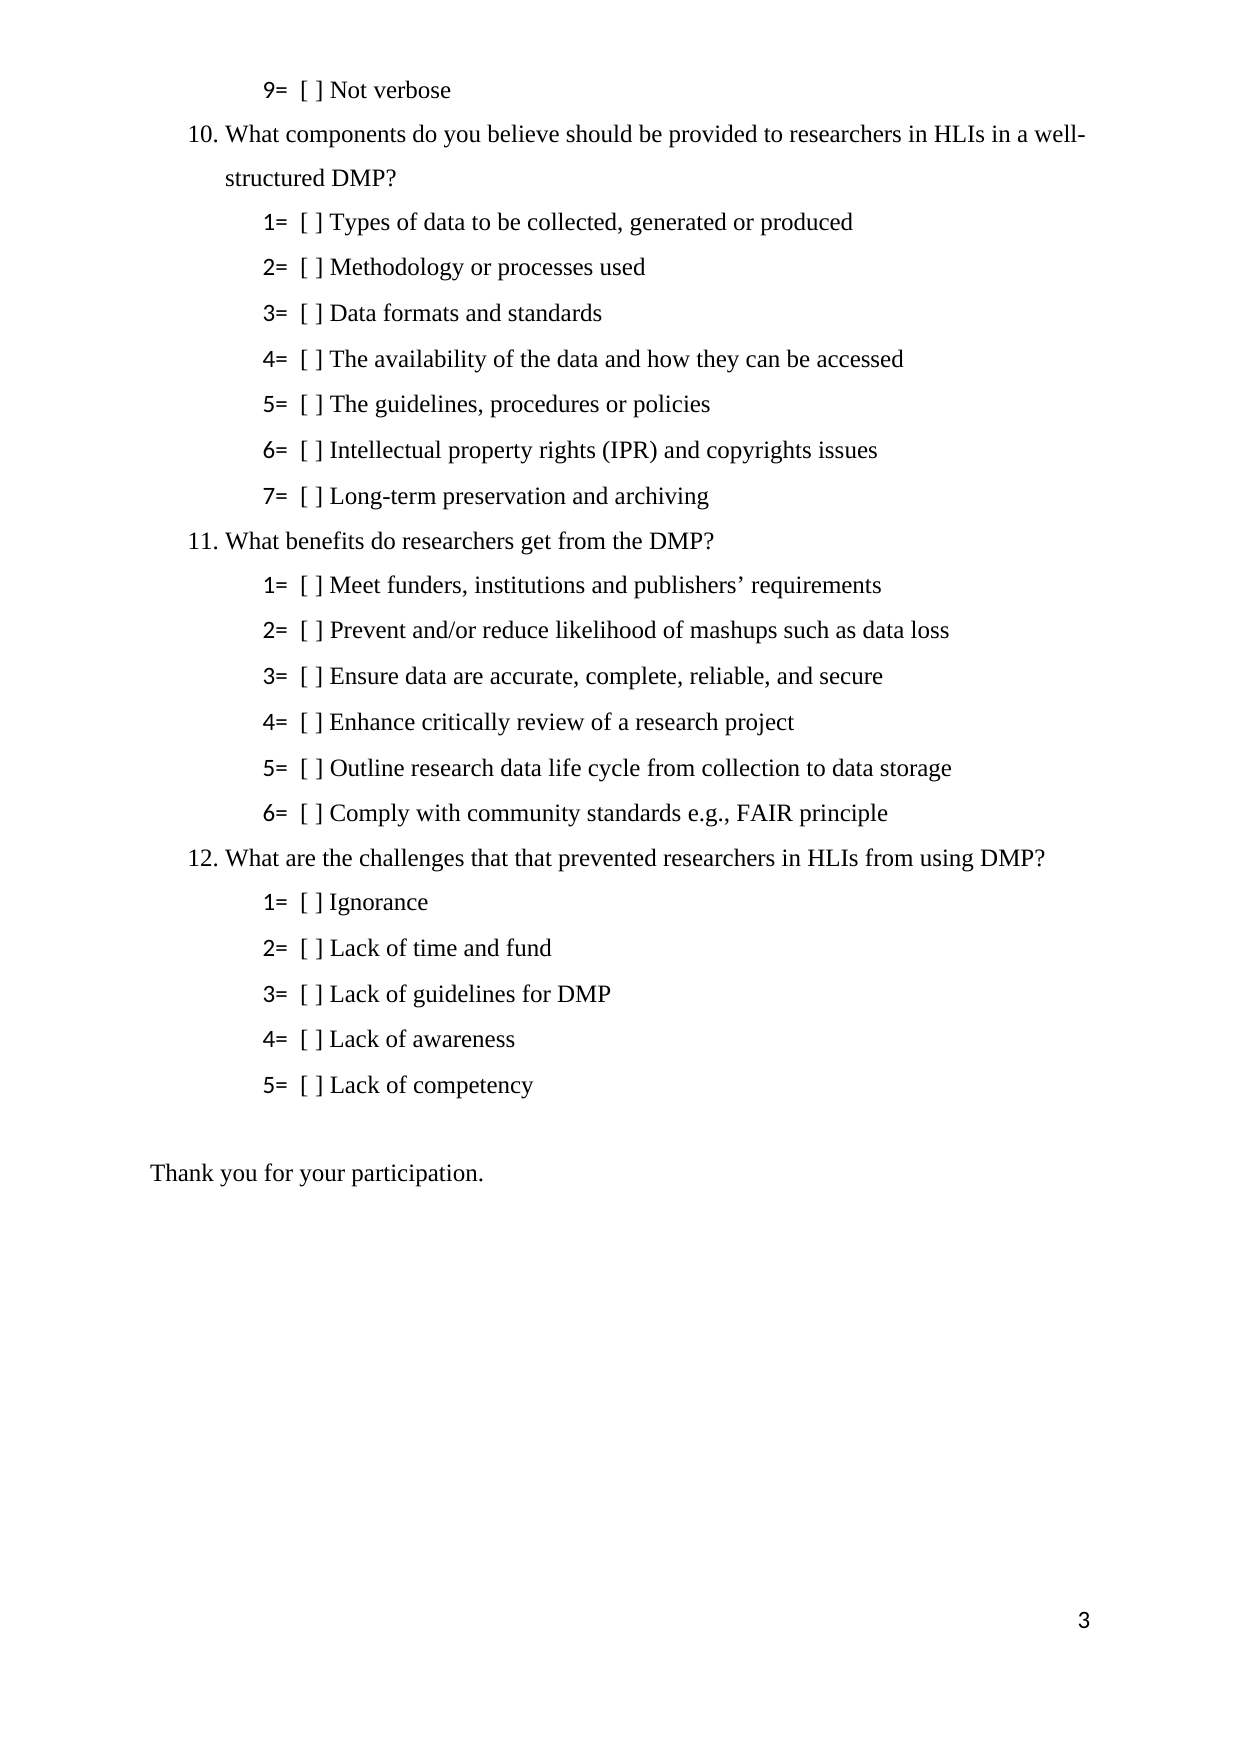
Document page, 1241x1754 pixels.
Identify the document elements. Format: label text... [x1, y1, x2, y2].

list What benefits do researchers get from the DMP? [187, 526, 1090, 554]
list What components do you believe should be provided to researchers in HLIs in a well-structured DMP? [187, 119, 1090, 191]
list [ ] Meet funders, institutions and publishers’ requirements [262, 569, 1090, 599]
list [ ] Types of data to be collected, generated or produced [262, 206, 1090, 236]
list [ ] Outline research data life cycle from collection to data storage [262, 752, 1090, 782]
list [ ] Comply with community standards e.g., FAIR principle [262, 798, 1090, 828]
list [ ] Long-term preservation and archiving [262, 480, 1090, 511]
list [ ] Lack of competency [262, 1069, 1090, 1100]
list [ ] Lack of awareness [262, 1024, 1090, 1054]
list What are the challenges that that prevented researchers in HLIs from using DMP? [187, 843, 1090, 872]
list [ ] The guidelines, procedures or policies [262, 389, 1090, 419]
list [ ] Ignorance [262, 886, 1090, 917]
list [ ] Ensure data are accurate, complete, reliable, and secure [262, 660, 1090, 691]
list [ ] Data formats and standards [262, 297, 1090, 328]
list [ ] Intellectual property rights (IPR) and copyrights issues [262, 434, 1090, 465]
list [ ] Prevent and/or reduce likelihood of mashups such as data loss [262, 615, 1090, 645]
list [ ] Methodology or processes used [262, 251, 1090, 282]
list [ ] Lack of guidelines for DMP [262, 978, 1090, 1008]
list [ ] Lack of time and fund [262, 932, 1090, 963]
text Thank you for your participation. [150, 1158, 1090, 1187]
list [ ] Enhance critically review of a research project [262, 706, 1090, 737]
list [ ] The availability of the data and how they can be accessed [262, 343, 1090, 373]
list [ ] Not verbose [262, 74, 1090, 104]
